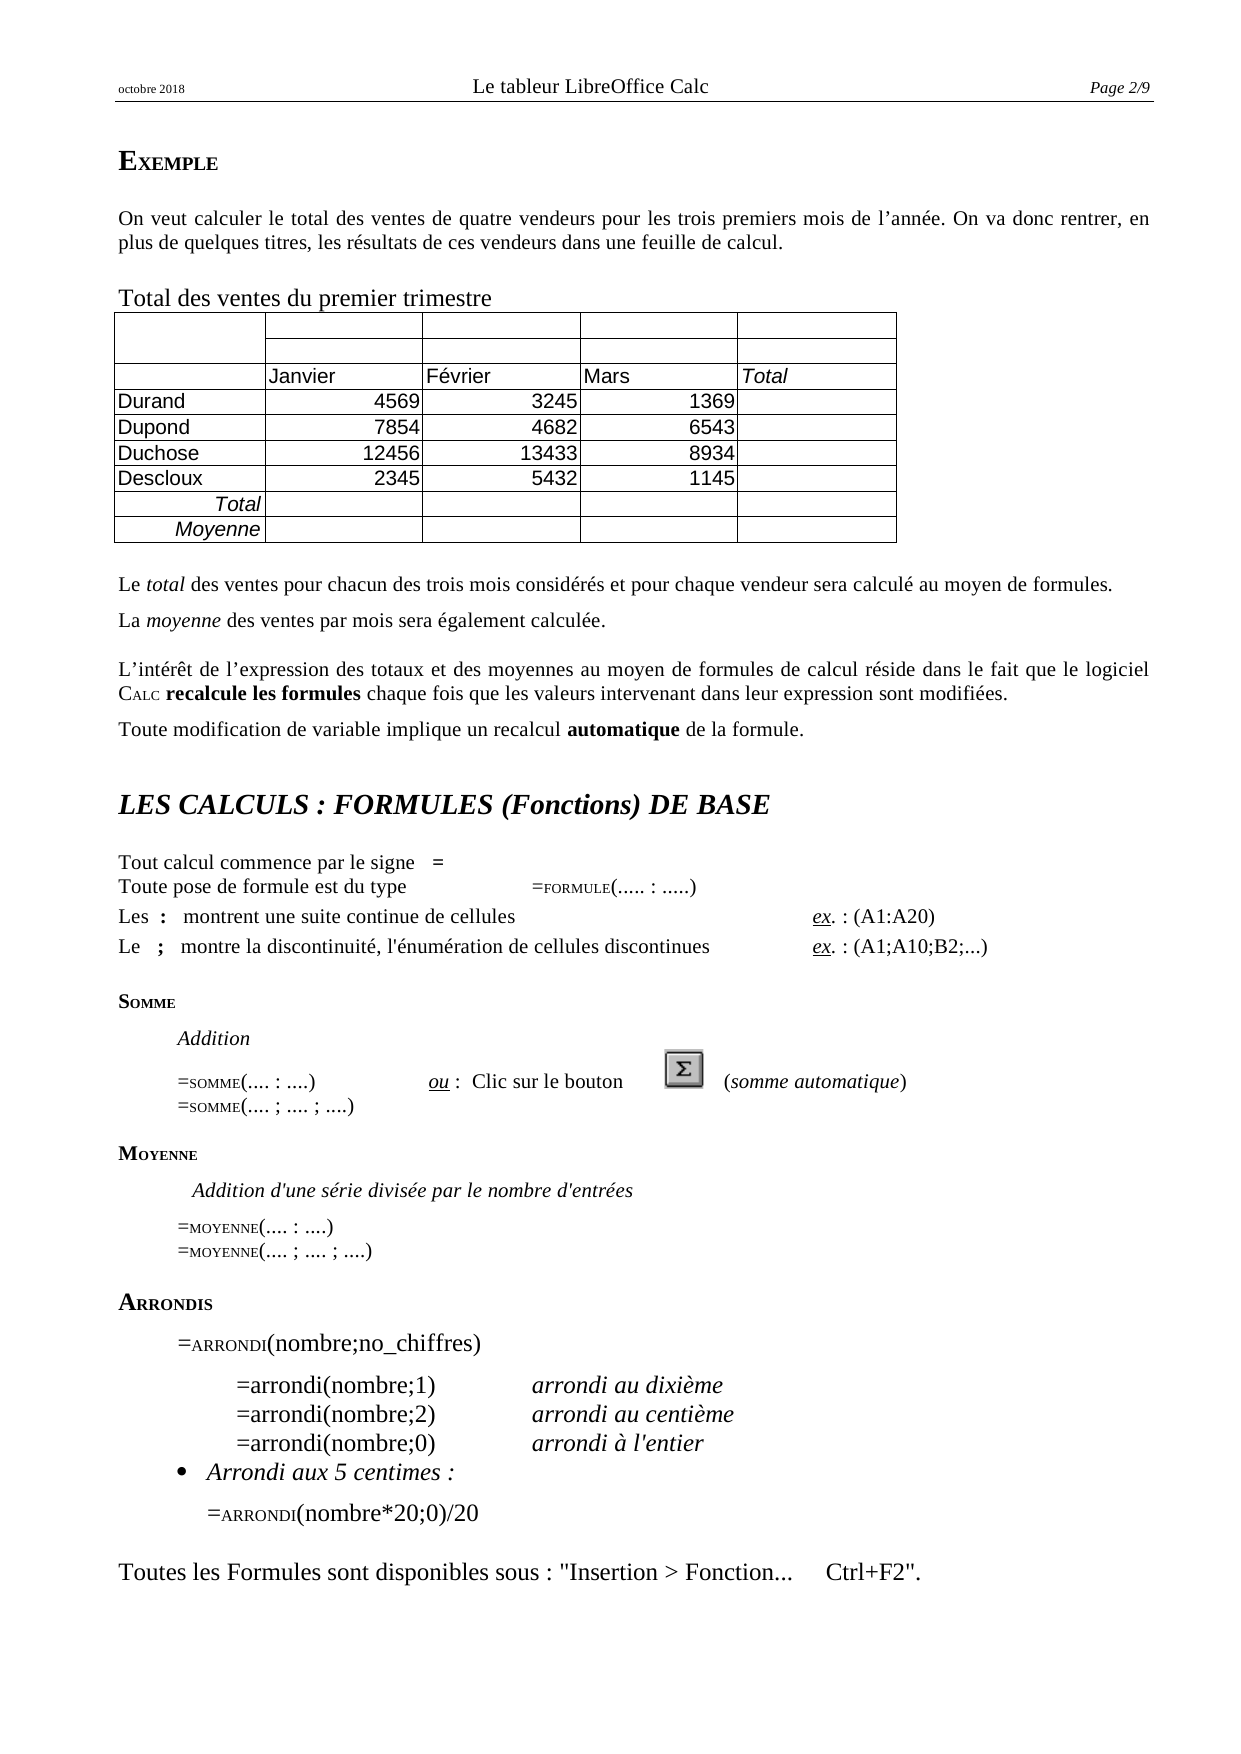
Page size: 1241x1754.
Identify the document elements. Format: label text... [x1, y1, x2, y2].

text Total des ventes du premier trimestre [118, 283, 1152, 312]
text =arrondi(nombre;0) arrondi à l'entier [236, 1428, 1152, 1457]
text Exemple [118, 143, 1152, 177]
table_cell Janvier [266, 364, 422, 388]
table_cell [266, 492, 422, 516]
text Somme [118, 989, 1152, 1013]
text La moyenne des ventes par mois sera également calculée. [118, 608, 1152, 632]
table_header [115, 313, 265, 363]
table_cell [738, 339, 896, 363]
table_cell Dupond [115, 415, 265, 439]
table_cell Moyenne [115, 517, 265, 542]
text =moyenne(.... ; .... ; ....) [177, 1238, 1152, 1262]
table_cell 7854 [266, 415, 422, 439]
table_cell [738, 492, 896, 516]
table_cell Mars [581, 364, 737, 388]
text Moyenne [118, 1141, 1152, 1165]
table_cell 5432 [423, 466, 580, 491]
table_cell 4682 [423, 415, 580, 439]
table_cell 2345 [266, 466, 422, 491]
table_header [581, 313, 737, 337]
list Arrondi aux 5 centimes : [177, 1457, 1152, 1486]
table_cell Durand [115, 390, 265, 414]
table_header [423, 313, 580, 337]
text Le total des ventes pour chacun des trois mois considérés et pour chaque vendeur sera calculé au moyen de formules. [118, 572, 1152, 596]
text =arrondi(nombre;2) arrondi au centième [236, 1398, 1152, 1428]
table_cell 3245 [423, 390, 580, 414]
text =arrondi(nombre;no_chiffres) [177, 1328, 1152, 1357]
text Toute pose de formule est du type =formule(..... : .....) [118, 874, 1152, 898]
table_cell [423, 492, 580, 516]
text =moyenne(.... : ....) [177, 1214, 1152, 1238]
table_cell 1145 [581, 466, 737, 491]
table_cell Duchose [115, 441, 265, 465]
table_cell 8934 [581, 441, 737, 465]
table_cell Total [115, 492, 265, 516]
text Addition d'une série divisée par le nombre d'entrées [118, 1178, 1152, 1202]
table_cell Février [423, 364, 580, 388]
table_cell [581, 517, 737, 542]
table_cell [738, 466, 896, 491]
table_header [738, 313, 896, 337]
table_cell [423, 517, 580, 542]
table_cell 13433 [423, 441, 580, 465]
text On veut calculer le total des ventes de quatre vendeurs pour les trois premiers mois de l’année. On va donc rentrer, en plus de quelques titres, les résultats de ces vendeurs dans une feuille de calcul. [118, 206, 1152, 254]
text =arrondi(nombre;1) arrondi au dixième [236, 1369, 1152, 1398]
table_cell [115, 364, 265, 388]
table_cell [738, 415, 896, 439]
table_cell [738, 390, 896, 414]
table_cell [266, 339, 422, 363]
text =somme(.... : ....) ou : Clic sur le bouton (somme automatique) [177, 1049, 1152, 1093]
text =arrondi(nombre*20;0)/20 [207, 1498, 1152, 1527]
text Toute modification de variable implique un recalcul automatique de la formule. [118, 717, 1152, 741]
text Tout calcul commence par le signe = [118, 850, 1152, 874]
table_cell 4569 [266, 390, 422, 414]
table_cell Total [738, 364, 896, 388]
text =somme(.... ; .... ; ....) [177, 1093, 1152, 1117]
text Toutes les Formules sont disponibles sous : "Insertion > Fonction... Ctrl+F2". [118, 1556, 1152, 1585]
table_header [266, 313, 422, 337]
table_cell 6543 [581, 415, 737, 439]
text LES CALCULS : FORMULES (Fonctions) DE BASE [118, 787, 1152, 821]
text L’intérêt de l’expression des totaux et des moyennes au moyen de formules de calcul réside dans le fait que le logiciel Calc recalcule les formules chaque fois que les valeurs intervenant dans leur expression sont modifiées. [118, 656, 1152, 704]
table_cell [423, 339, 580, 363]
table_cell [581, 339, 737, 363]
table_cell [581, 492, 737, 516]
text Addition [177, 1025, 1152, 1049]
text Le ; montre la discontinuité, l'énumération de cellules discontinues ex. : (A1;A10;B2;...) [118, 934, 1152, 958]
table_cell 12456 [266, 441, 422, 465]
table_cell [738, 441, 896, 465]
text Arrondis [118, 1286, 1152, 1315]
text Les : montrent une suite continue de cellules ex. : (A1:A20) [118, 904, 1152, 928]
table_cell Descloux [115, 466, 265, 491]
table_cell 1369 [581, 390, 737, 414]
table_cell [266, 517, 422, 542]
table_cell [738, 517, 896, 542]
